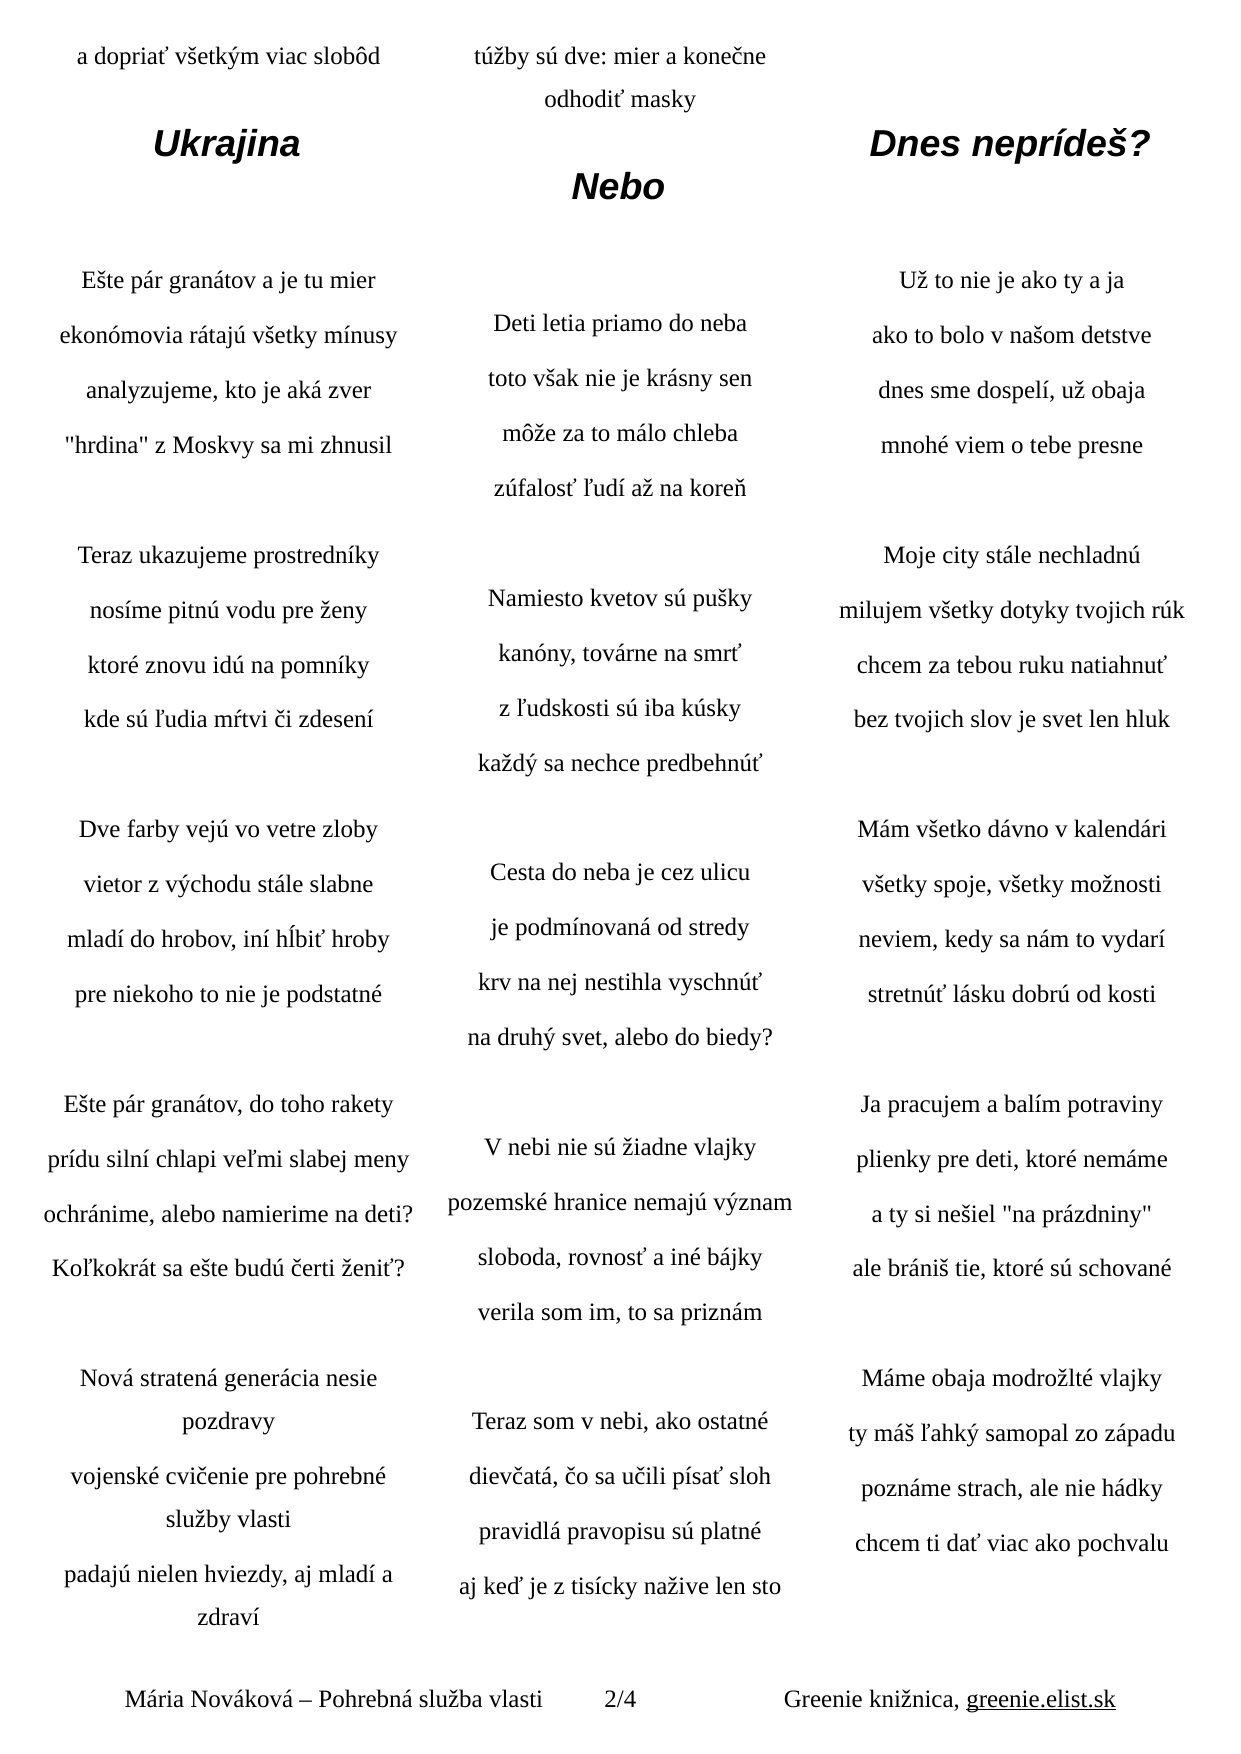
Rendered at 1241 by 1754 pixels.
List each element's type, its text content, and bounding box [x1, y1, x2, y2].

text chcem ti dať viac ako pochvalu [825, 1528, 1199, 1557]
text sloboda, rovnosť a iné bájky [433, 1242, 807, 1271]
text Teraz som v nebi, ako ostatné [433, 1406, 807, 1435]
text Ešte pár granátov a je tu mier [41, 265, 415, 294]
text Teraz ukazujeme prostredníky [41, 540, 415, 569]
text mnohé viem o tebe presne [825, 430, 1199, 459]
text môže za to málo chleba [433, 418, 807, 447]
text Už to nie je ako ty a ja [825, 265, 1199, 294]
text Moje city stále nechladnú [825, 540, 1199, 569]
text plienky pre deti, ktoré nemáme [825, 1144, 1199, 1172]
text "hrdina" z Moskvy sa mi zhnusil [41, 430, 415, 459]
text pravidlá pravopisu sú platné [433, 1516, 807, 1545]
text mladí do hrobov, iní hĺbiť hroby [41, 924, 415, 953]
text Máme obaja modrožlté vlajky [825, 1363, 1199, 1392]
text kanóny, továrne na smrť [433, 638, 807, 667]
text neviem, kedy sa nám to vydarí [825, 924, 1199, 953]
text z ľudskosti sú iba kúsky [433, 693, 807, 722]
text kde sú ľudia mŕtvi či zdesení [41, 704, 415, 733]
text vietor z východu stále slabne [41, 869, 415, 898]
text Koľkokrát sa ešte budú čerti ženiť? [41, 1253, 415, 1282]
subtitle Ukrajina [41, 121, 415, 164]
text Nová stratená generácia nesie pozdravy [41, 1363, 415, 1435]
text ty máš ľahký samopal zo západu [825, 1418, 1199, 1447]
text chcem za tebou ruku natiahnuť [825, 650, 1199, 678]
text ako to bolo v našom detstve [825, 320, 1199, 349]
text Ešte pár granátov, do toho rakety [41, 1089, 415, 1118]
text prídu silní chlapi veľmi slabej meny [41, 1144, 415, 1172]
text na druhý svet, alebo do biedy? [433, 1022, 807, 1051]
text ale brániš tie, ktoré sú schované [825, 1253, 1199, 1282]
text a dopriať všetkým viac slobôd [41, 41, 415, 70]
text je podmínovaná od stredy [433, 912, 807, 941]
text Cesta do neba je cez ulicu [433, 857, 807, 886]
text vojenské cvičenie pre pohrebné služby vlasti [41, 1461, 415, 1533]
text ktoré znovu idú na pomníky [41, 650, 415, 678]
text túžby sú dve: mier a konečne odhodiť masky [433, 41, 807, 113]
text V nebi nie sú žiadne vlajky [433, 1132, 807, 1161]
subtitle Nebo [433, 164, 807, 207]
text pozemské hranice nemajú význam [433, 1187, 807, 1216]
text ekonómovia rátajú všetky mínusy [41, 320, 415, 349]
text stretnúť lásku dobrú od kosti [825, 979, 1199, 1008]
text analyzujeme, kto je aká zver [41, 375, 415, 404]
text toto však nie je krásny sen [433, 363, 807, 392]
text padajú nielen hviezdy, aj mladí a zdraví [41, 1559, 415, 1631]
text aj keď je z tisícky nažive len sto [433, 1571, 807, 1600]
text Dve farby vejú vo vetre zloby [41, 814, 415, 843]
text dnes sme dospelí, už obaja [825, 375, 1199, 404]
text a ty si nešiel "na prázdniny" [825, 1199, 1199, 1227]
text milujem všetky dotyky tvojich rúk [825, 595, 1199, 623]
text verila som im, to sa priznám [433, 1297, 807, 1325]
text Mám všetko dávno v kalendári [825, 814, 1199, 843]
text Ja pracujem a balím potraviny [825, 1089, 1199, 1118]
text všetky spoje, všetky možnosti [825, 869, 1199, 898]
text pre niekoho to nie je podstatné [41, 979, 415, 1008]
text Namiesto kvetov sú pušky [433, 583, 807, 612]
text ochránime, alebo namierime na deti? [41, 1199, 415, 1227]
subtitle Dnes neprídeš? [825, 121, 1199, 164]
text krv na nej nestihla vyschnúť [433, 967, 807, 996]
text každý sa nechce predbehnúť [433, 748, 807, 776]
text bez tvojich slov je svet len hluk [825, 704, 1199, 733]
text Deti letia priamo do neba [433, 308, 807, 337]
text zúfalosť ľudí až na koreň [433, 473, 807, 502]
text dievčatá, čo sa učili písať sloh [433, 1461, 807, 1490]
text poznáme strach, ale nie hádky [825, 1473, 1199, 1502]
text nosíme pitnú vodu pre ženy [41, 595, 415, 623]
